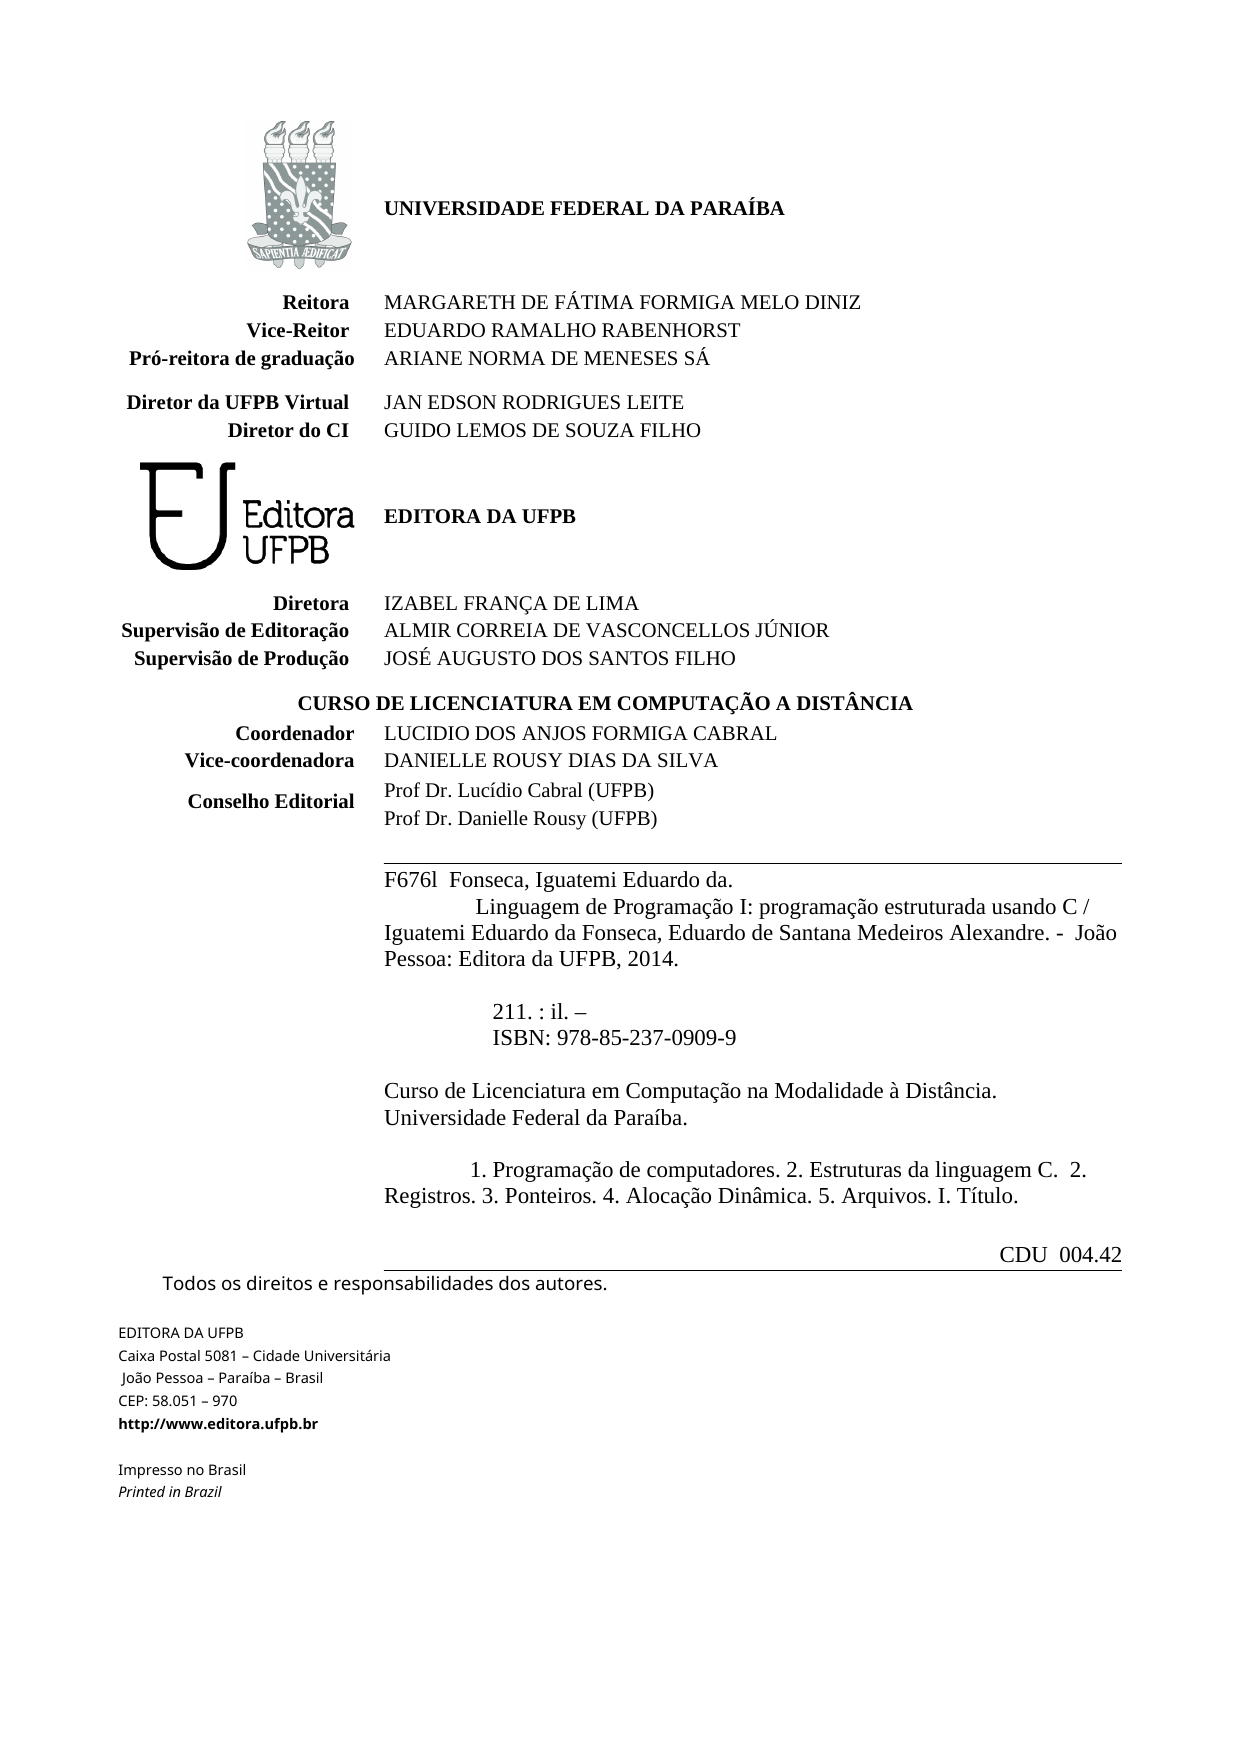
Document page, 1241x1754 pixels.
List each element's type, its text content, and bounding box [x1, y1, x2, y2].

text João Pessoa – Paraíba – Brasil [118, 1368, 1122, 1388]
table_cell Coordenador Vice-coordenadora [118, 721, 384, 778]
table_cell IZABEL FRANÇA DE LIMA ALMIR CORREIA DE VASCONCELLOS JÚNIOR JOSÉ AUGUSTO DOS SANTOS FILHO [384, 590, 1122, 691]
table_cell Reitora Vice-Reitor Pró-reitora de graduação [118, 290, 384, 390]
table_cell MARGARETH DE FÁTIMA FORMIGA MELO DINIZ EDUARDO RAMALHO RABENHORST ARIANE NORMA DE MENESES SÁ [384, 290, 1122, 390]
text Todos os direitos e responsabilidades dos autores. [162, 1271, 1122, 1296]
table_cell CURSO DE LICENCIATURA EM COMPUTAÇÃO A DISTÂNCIA [118, 691, 1122, 721]
table_cell Diretor da UFPB Virtual Diretor do CI [118, 390, 384, 463]
table_cell Prof Dr. Lucídio Cabral (UFPB) Prof Dr. Danielle Rousy (UFPB) [384, 778, 1122, 863]
text Impresso no Brasil [118, 1459, 1122, 1479]
table_header [118, 118, 384, 290]
picture [243, 118, 355, 270]
table_cell F676l Fonseca, Iguatemi Eduardo da. Linguagem de Programação I: programação estruturada usando C / Iguatemi Eduardo da Fonseca, Eduardo de Santana Medeiros Alexandre. - João Pessoa: Editora da UFPB, 2014. 211. : il. – ISBN: 978-85-237-0909-9 Curso de Licenciatura em Computação na Modalidade à Distância. Universidade Federal da Paraíba. 1. Programação de computadores. 2. Estruturas da linguagem C. 2. Registros. 3. Ponteiros. 4. Alocação Dinâmica. 5. Arquivos. I. Título. CDU 004.42 [384, 864, 1122, 1270]
text CEP: 58.051 – 970 [118, 1391, 1122, 1411]
table_header UNIVERSIDADE FEDERAL DA PARAÍBA [384, 118, 1122, 290]
text Printed in Brazil [118, 1482, 1122, 1502]
table_cell Conselho Editorial [118, 778, 384, 863]
table_cell JAN EDSON RODRIGUES LEITE GUIDO LEMOS DE SOUZA FILHO [384, 390, 1122, 463]
table_cell Diretora Supervisão de Editoração Supervisão de Produção [118, 590, 384, 691]
table_cell LUCIDIO DOS ANJOS FORMIGA CABRAL DANIELLE ROUSY DIAS DA SILVA [384, 721, 1122, 778]
picture [140, 462, 355, 570]
text http://www.editora.ufpb.br [118, 1414, 1122, 1434]
table_cell EDITORA DA UFPB [384, 463, 1122, 590]
table_cell [118, 463, 384, 590]
text Caixa Postal 5081 – Cidade Universitária [118, 1345, 1122, 1365]
text EDITORA DA UFPB [118, 1300, 1122, 1342]
table_cell [118, 863, 384, 1271]
